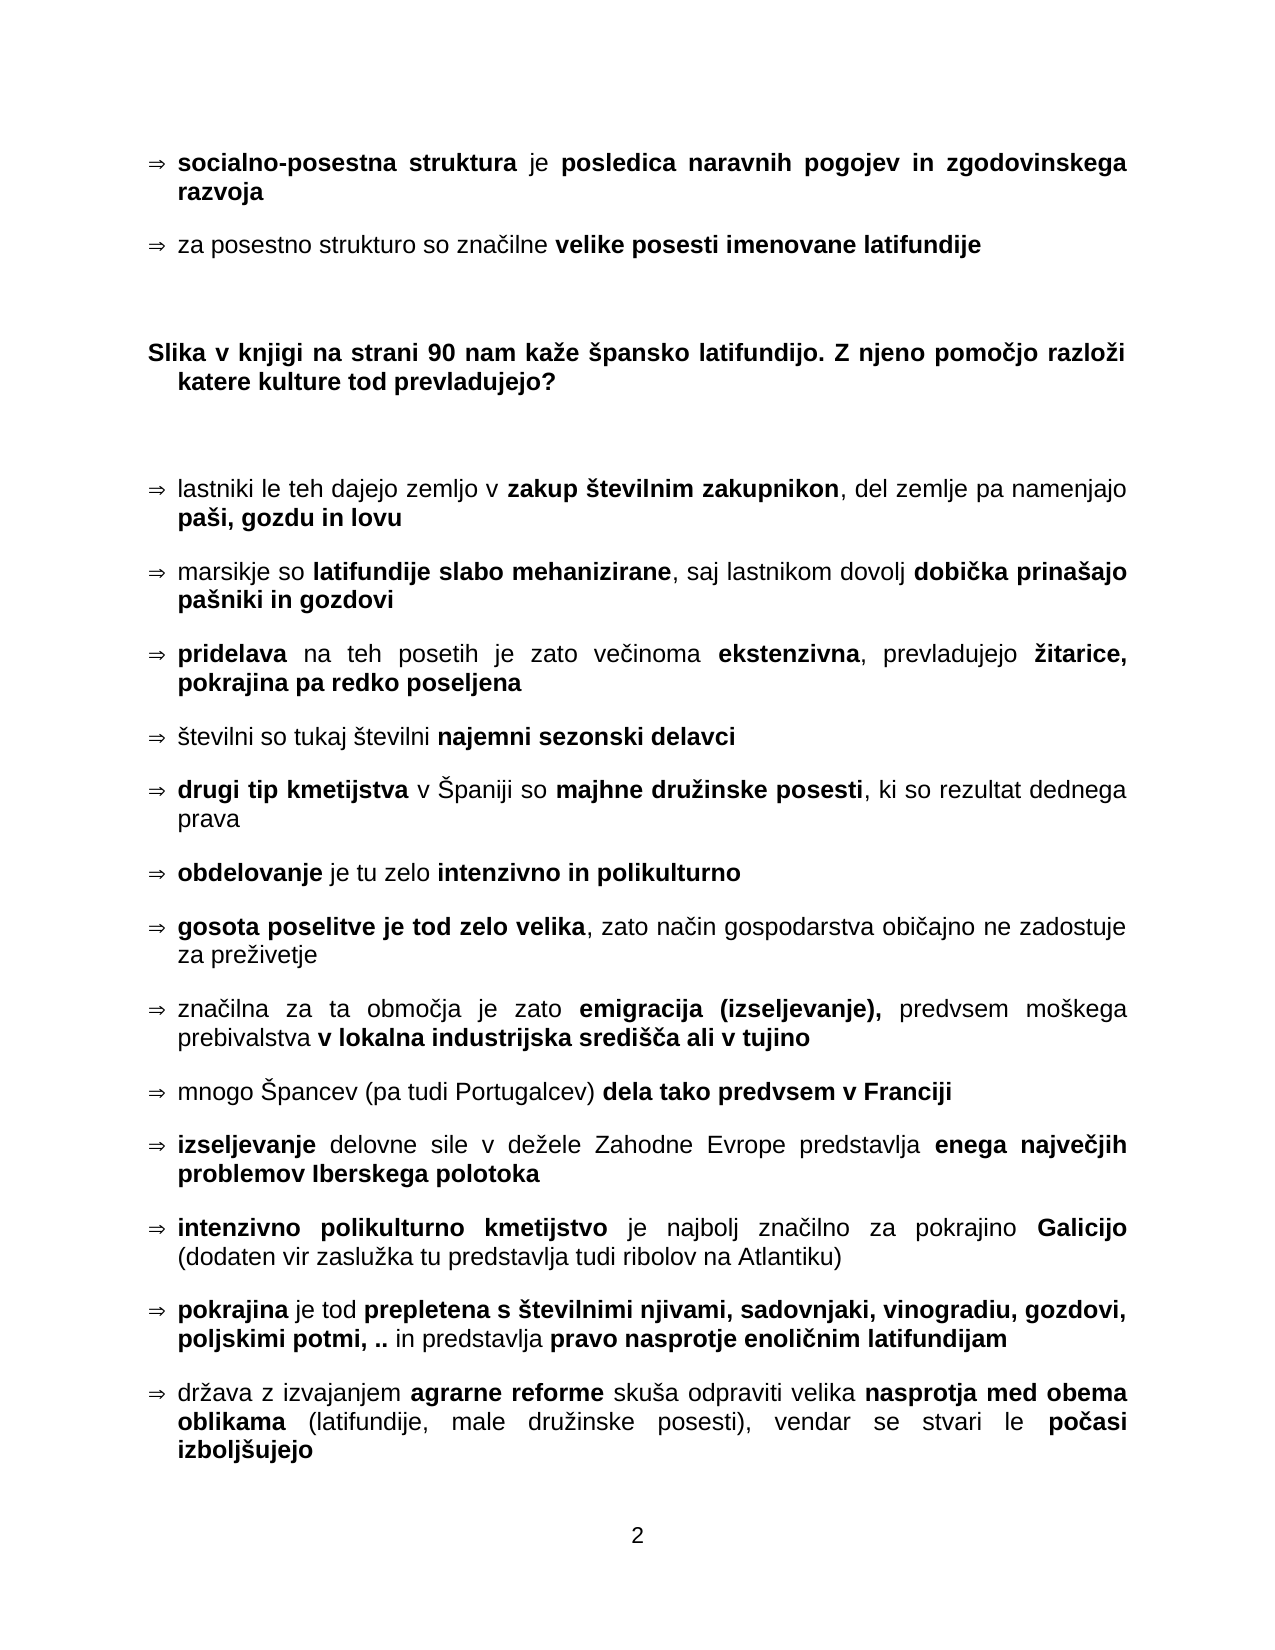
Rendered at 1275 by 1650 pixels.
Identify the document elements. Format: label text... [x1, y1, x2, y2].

list gosota poselitve je tod zelo velika, zato način gospodarstva običajno ne zadostuje za preživetje [148, 911, 1127, 969]
list izseljevanje delovne sile v dežele Zahodne Evrope predstavlja enega največjih problemov Iberskega polotoka [148, 1130, 1127, 1188]
list številni so tukaj številni najemni sezonski delavci [148, 721, 1127, 750]
list značilna za ta območja je zato emigracija (izseljevanje), predvsem moškega prebivalstva v lokalna industrijska središča ali v tujino [148, 994, 1127, 1051]
list mnogo Špancev (pa tudi Portugalcev) dela tako predvsem v Franciji [148, 1076, 1127, 1105]
list država z izvajanjem agrarne reforme skuša odpraviti velika nasprotja med obema oblikama (latifundije, male družinske posesti), vendar se stvari le počasi izboljšujejo [148, 1378, 1127, 1464]
list pridelava na teh posetih je zato večinoma ekstenzivna, prevladujejo žitarice, pokrajina pa redko poseljena [148, 639, 1127, 696]
list za posestno strukturo so značilne velike posesti imenovane latifundije [148, 230, 1127, 259]
list drugi tip kmetijstva v Španiji so majhne družinske posesti, ki so rezultat dednega prava [148, 775, 1127, 833]
list pokrajina je tod prepletena s številnimi njivami, sadovnjaki, vinogradiu, gozdovi, poljskimi potmi, .. in predstavlja pravo nasprotje enoličnim latifundijam [148, 1295, 1127, 1353]
list obdelovanje je tu zelo intenzivno in polikulturno [148, 858, 1127, 886]
text Slika v knjigi na strani 90 nam kaže špansko latifundijo. Z njeno pomočjo razloži katere kulture tod prevladujejo? [148, 338, 1127, 395]
list socialno-posestna struktura je posledica naravnih pogojev in zgodovinskega razvoja [148, 148, 1127, 205]
list intenzivno polikulturno kmetijstvo je najbolj značilno za pokrajino Galicijo (dodaten vir zaslužka tu predstavlja tudi ribolov na Atlantiku) [148, 1213, 1127, 1270]
list marsikje so latifundije slabo mehanizirane, saj lastnikom dovolj dobička prinašajo pašniki in gozdovi [148, 556, 1127, 614]
list lastniki le teh dajejo zemljo v zakup številnim zakupnikon, del zemlje pa namenjajo paši, gozdu in lovu [148, 474, 1127, 531]
